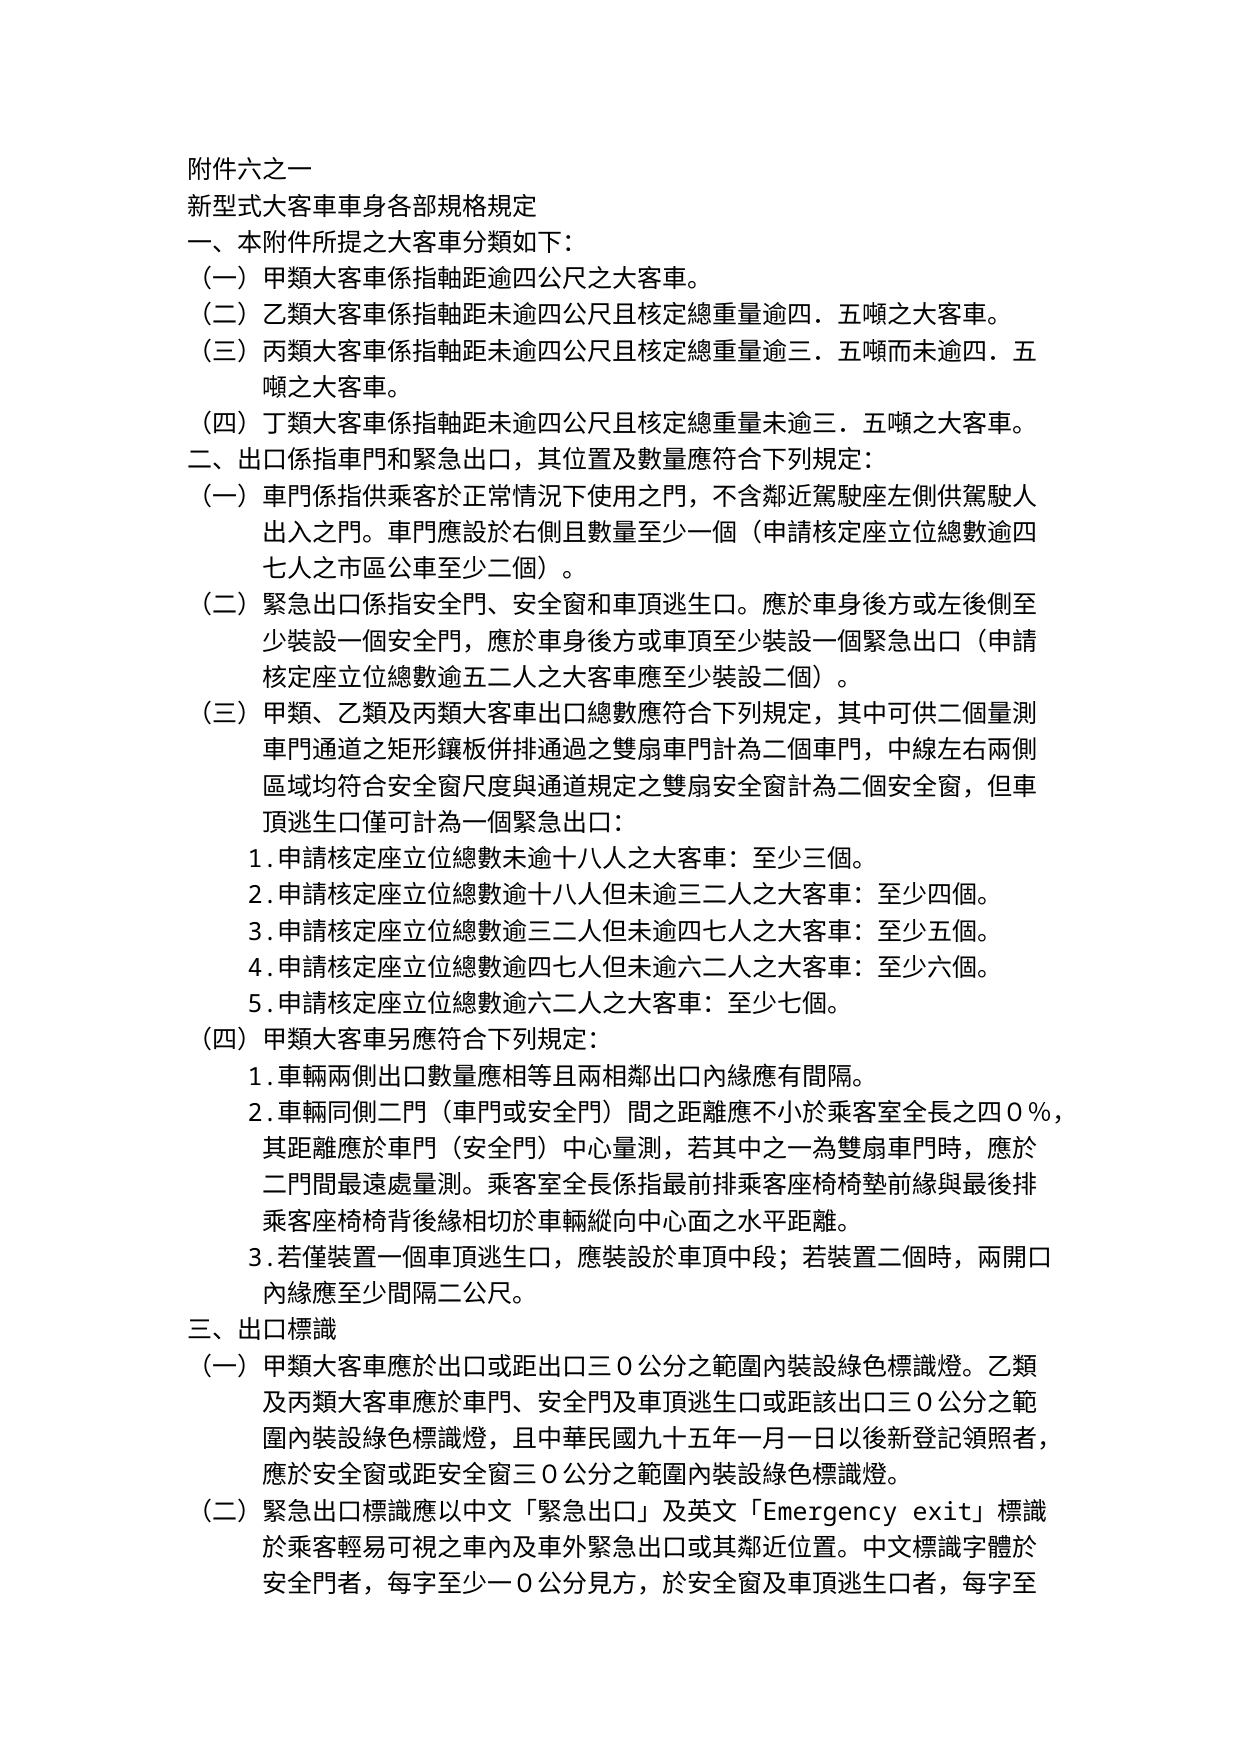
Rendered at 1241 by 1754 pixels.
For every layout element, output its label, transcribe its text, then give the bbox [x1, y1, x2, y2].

text 4.申請核定座立位總數逾四七人但未逾六二人之大客車：至少六個。 [187, 947, 1053, 984]
text 2.車輛同側二門（車門或安全門）間之距離應不小於乘客室全長之四０％，其距離應於車門（安全門）中心量測，若其中之一為雙扇車門時，應於二門間最遠處量測。乘客室全長係指最前排乘客座椅椅墊前緣與最後排乘客座椅椅背後緣相切於車輛縱向中心面之水平距離。 [187, 1092, 1053, 1237]
text （二）緊急出口標識應以中文「緊急出口」及英文「Emergency exit」標識於乘客輕易可視之車內及車外緊急出口或其鄰近位置。中文標識字體於安全門者，每字至少一０公分見方，於安全窗及車頂逃生口者，每字至 [187, 1491, 1053, 1600]
text 三、出口標識 [187, 1310, 1053, 1346]
text 3.申請核定座立位總數逾三二人但未逾四七人之大客車：至少五個。 [187, 911, 1053, 947]
text 一、本附件所提之大客車分類如下： [187, 222, 1053, 259]
text （一）甲類大客車應於出口或距出口三０公分之範圍內裝設綠色標識燈。乙類及丙類大客車應於車門、安全門及車頂逃生口或距該出口三０公分之範圍內裝設綠色標識燈，且中華民國九十五年一月一日以後新登記領照者，應於安全窗或距安全窗三０公分之範圍內裝設綠色標識燈。 [187, 1346, 1053, 1491]
text （二）緊急出口係指安全門、安全窗和車頂逃生口。應於車身後方或左後側至少裝設一個安全門，應於車身後方或車頂至少裝設一個緊急出口（申請核定座立位總數逾五二人之大客車應至少裝設二個）。 [187, 585, 1053, 694]
text 二、出口係指車門和緊急出口，其位置及數量應符合下列規定： [187, 440, 1053, 476]
text （一）甲類大客車係指軸距逾四公尺之大客車。 [187, 259, 1053, 295]
text （三）丙類大客車係指軸距未逾四公尺且核定總重量逾三．五噸而未逾四．五噸之大客車。 [187, 331, 1053, 404]
text 1.申請核定座立位總數未逾十八人之大客車：至少三個。 [187, 839, 1053, 875]
text 5.申請核定座立位總數逾六二人之大客車：至少七個。 [187, 984, 1053, 1020]
text （三）甲類、乙類及丙類大客車出口總數應符合下列規定，其中可供二個量測車門通道之矩形鑲板併排通過之雙扇車門計為二個車門，中線左右兩側區域均符合安全窗尺度與通道規定之雙扇安全窗計為二個安全窗，但車頂逃生口僅可計為一個緊急出口： [187, 694, 1053, 839]
text 2.申請核定座立位總數逾十八人但未逾三二人之大客車：至少四個。 [187, 875, 1053, 911]
text （一）車門係指供乘客於正常情況下使用之門，不含鄰近駕駛座左側供駕駛人出入之門。車門應設於右側且數量至少一個（申請核定座立位總數逾四七人之市區公車至少二個）。 [187, 476, 1053, 585]
text 1.車輛兩側出口數量應相等且兩相鄰出口內緣應有間隔。 [187, 1056, 1053, 1092]
text （二）乙類大客車係指軸距未逾四公尺且核定總重量逾四．五噸之大客車。 [187, 295, 1053, 331]
text 新型式大客車車身各部規格規定 [187, 186, 1053, 222]
text 3.若僅裝置一個車頂逃生口，應裝設於車頂中段；若裝置二個時，兩開口內緣應至少間隔二公尺。 [187, 1237, 1053, 1310]
text （四）丁類大客車係指軸距未逾四公尺且核定總重量未逾三．五噸之大客車。 [187, 404, 1053, 440]
text 附件六之一 [187, 150, 1053, 186]
text （四）甲類大客車另應符合下列規定： [187, 1020, 1053, 1056]
